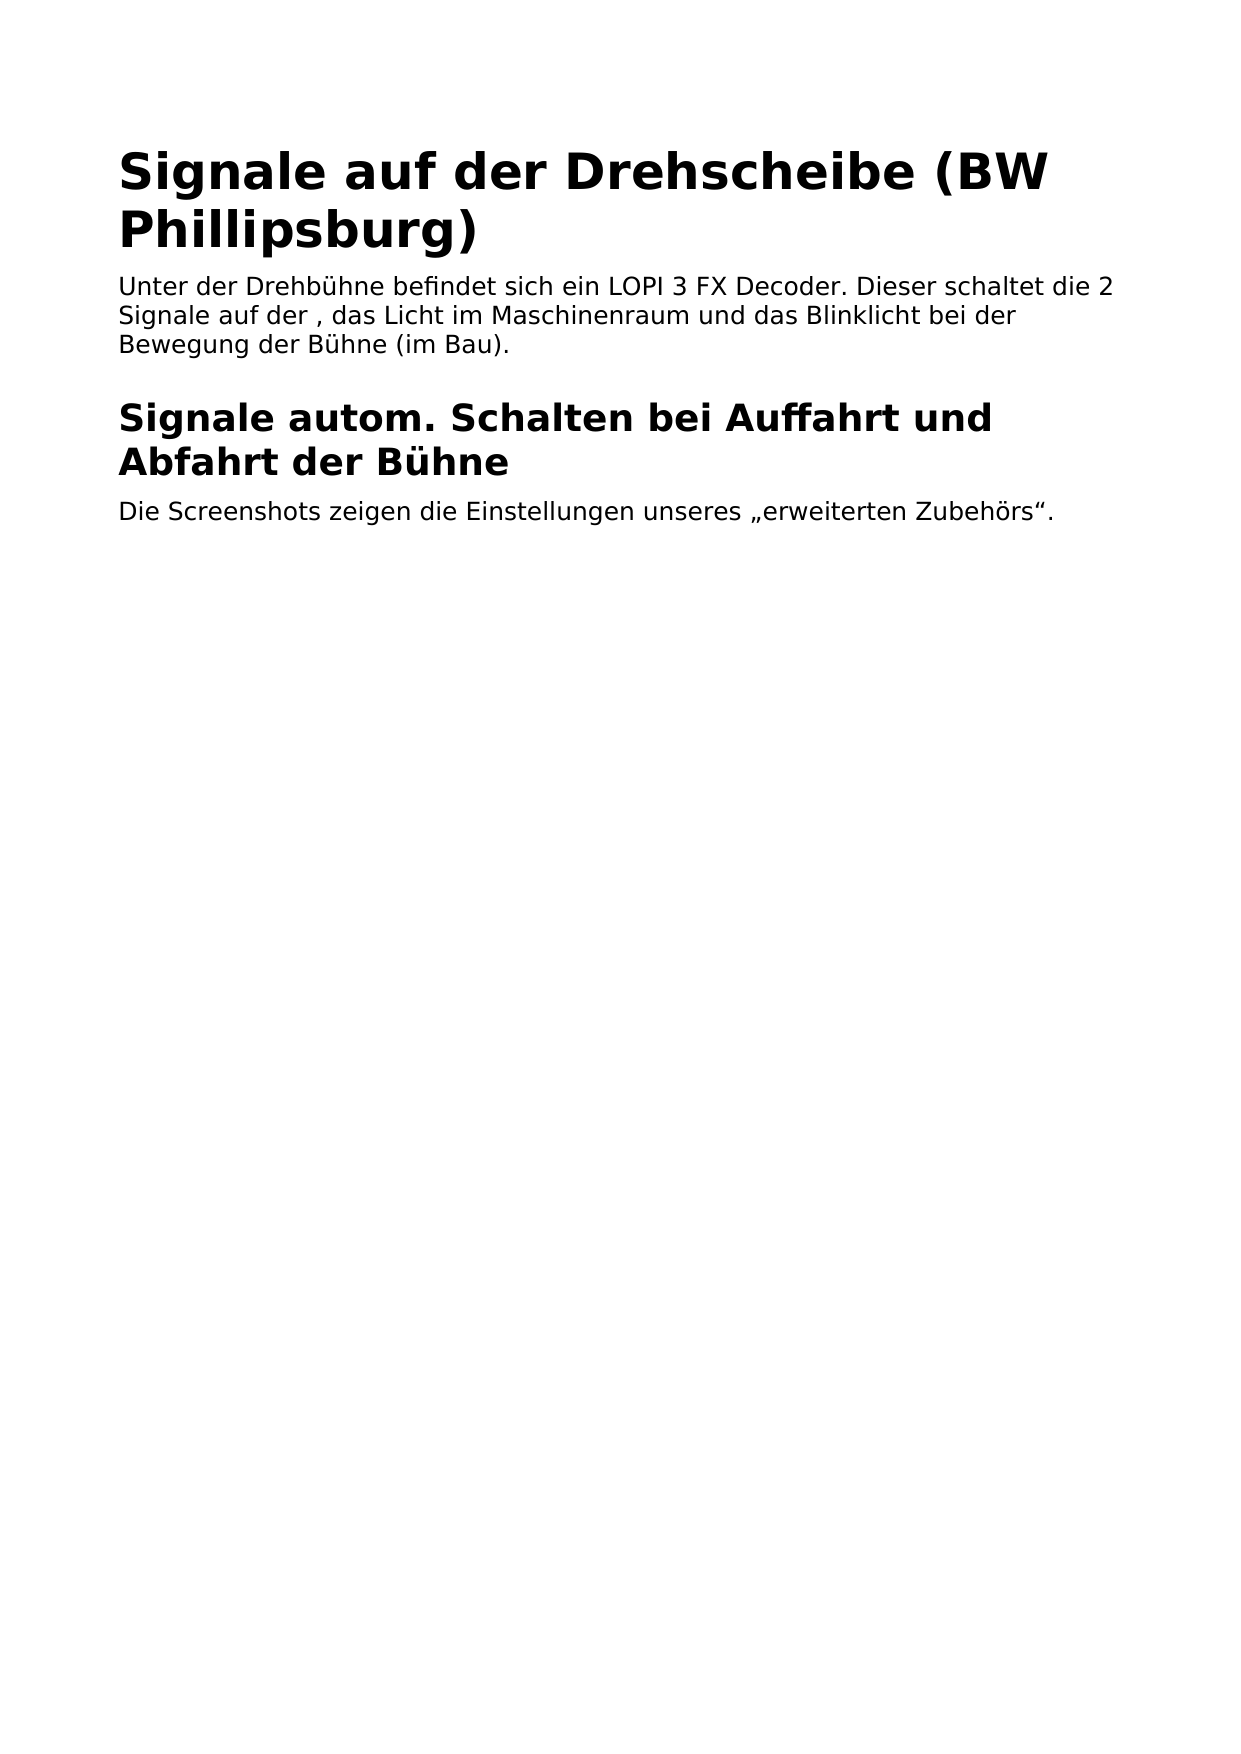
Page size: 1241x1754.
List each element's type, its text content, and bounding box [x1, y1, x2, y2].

text Unter der Drehbühne befindet sich ein LOPI 3 FX Decoder. Dieser schaltet die 2 Signale auf der , das Licht im Maschinenraum und das Blinklicht bei der Bewegung der Bühne (im Bau). [118, 272, 1122, 359]
subtitle Signale auf der Drehscheibe (BW Phillipsburg) [118, 143, 1122, 259]
subtitle Signale autom. Schalten bei Auffahrt und Abfahrt der Bühne [118, 397, 1122, 484]
text Die Screenshots zeigen die Einstellungen unseres „erweiterten Zubehörs“. [118, 497, 1122, 526]
